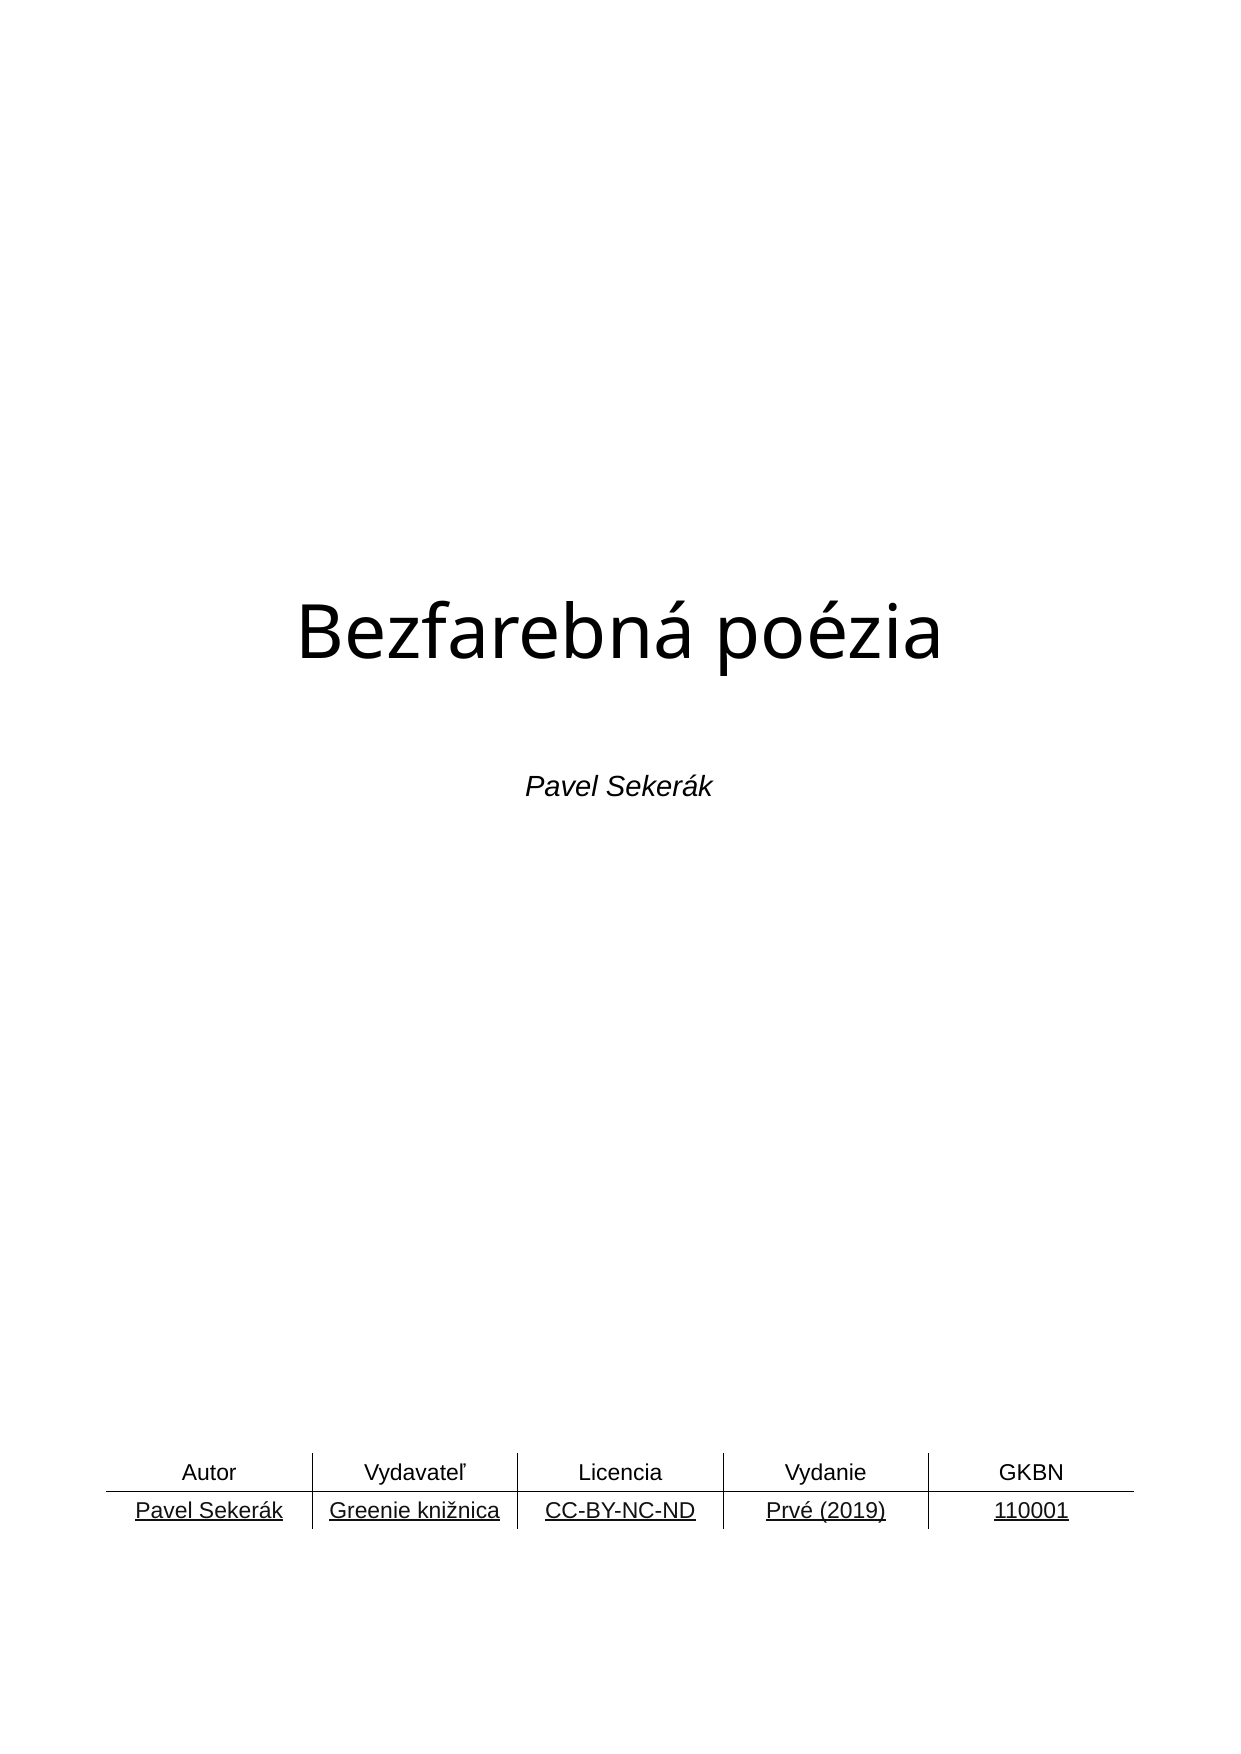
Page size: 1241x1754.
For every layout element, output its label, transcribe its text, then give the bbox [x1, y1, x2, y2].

table_header Vydanie [724, 1453, 928, 1491]
table_cell 110001 [929, 1492, 1134, 1529]
table_header Licencia [518, 1453, 723, 1491]
table_header Vydavateľ [313, 1453, 517, 1491]
table_cell Pavel Sekerák [106, 1492, 312, 1529]
table_header GKBN [929, 1453, 1134, 1491]
subtitle Pavel Sekerák [106, 769, 1134, 803]
subtitle Bezfarebná poézia [106, 579, 1134, 681]
table_header Autor [106, 1453, 312, 1491]
table_cell CC-BY-NC-ND [518, 1492, 723, 1529]
table_cell Prvé (2019) [724, 1492, 928, 1529]
table_cell Greenie knižnica [313, 1492, 517, 1529]
